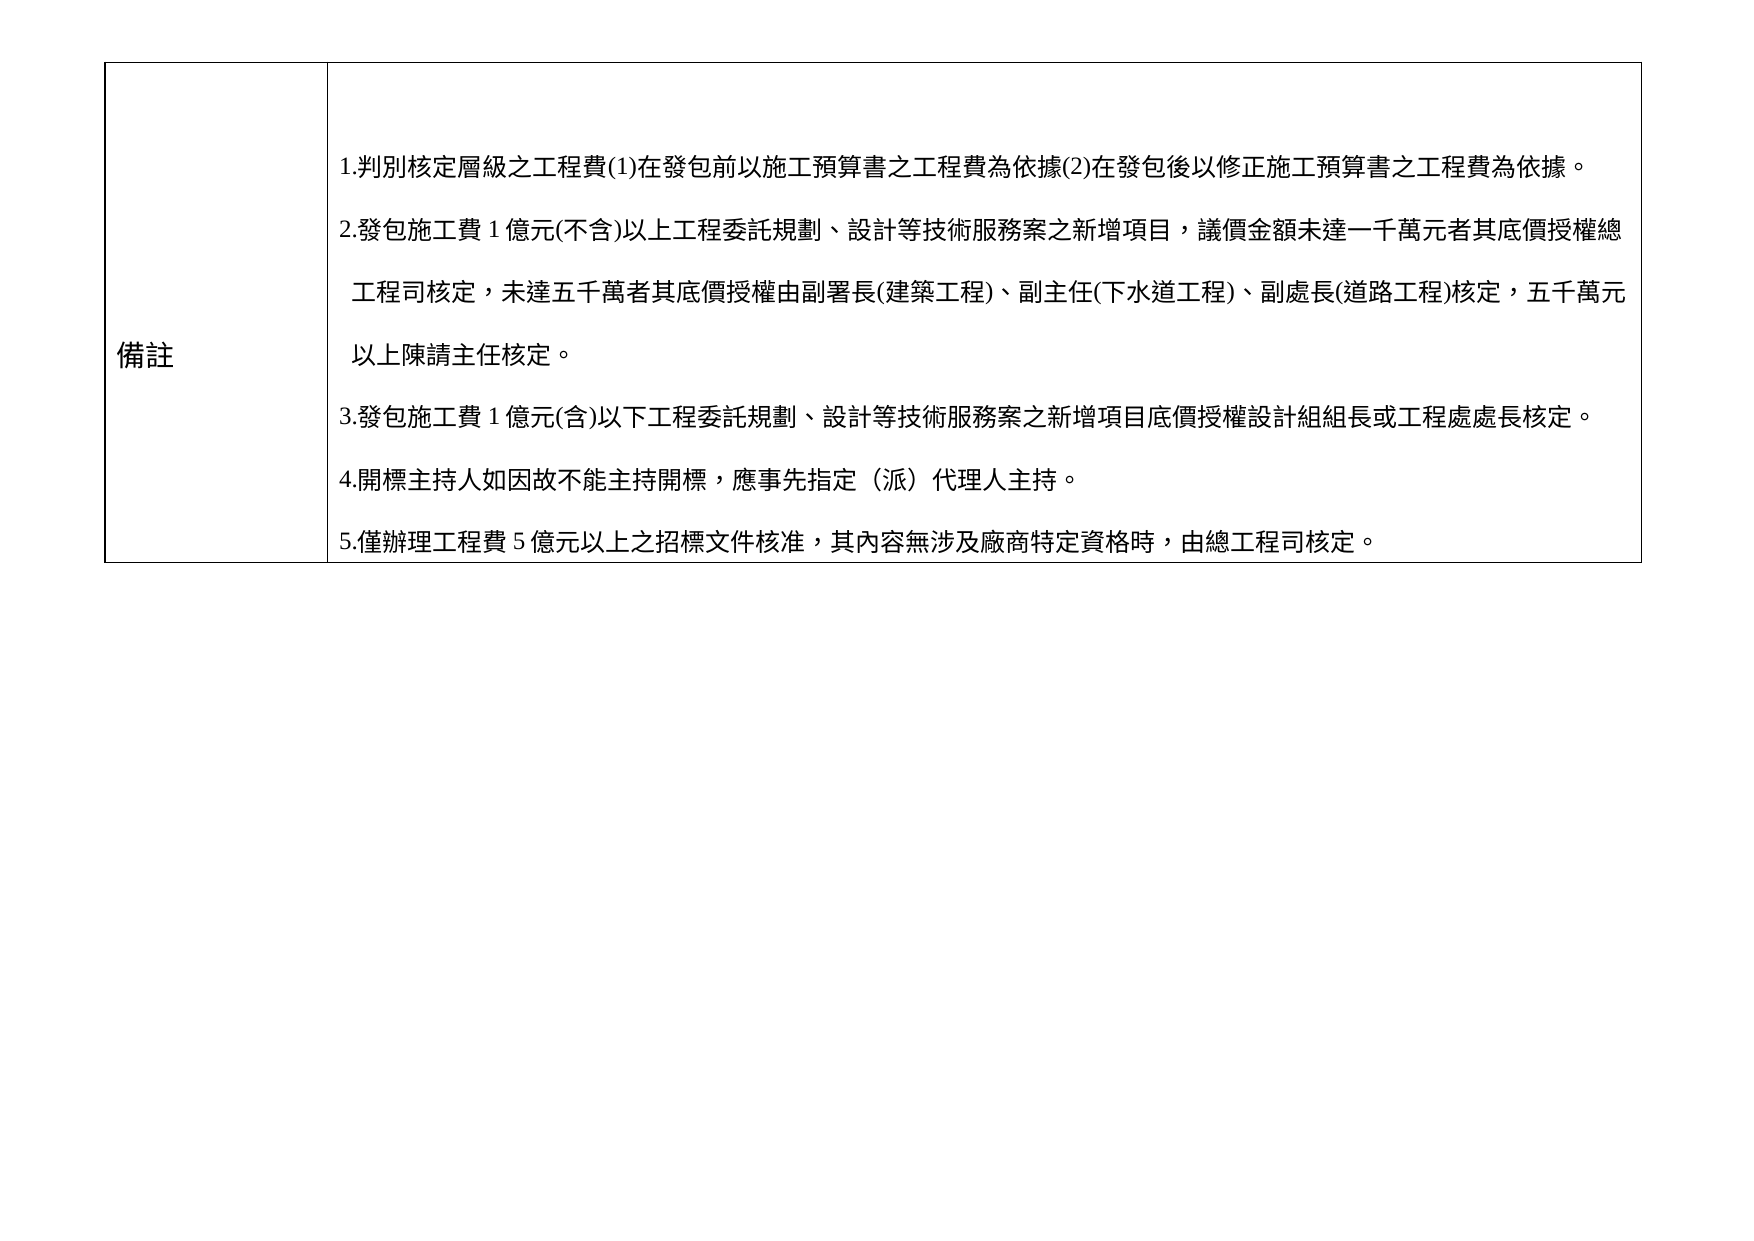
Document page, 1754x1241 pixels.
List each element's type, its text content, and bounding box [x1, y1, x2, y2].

table_cell 1.判別核定層級之工程費(1)在發包前以施工預算書之工程費為依據(2)在發包後以修正施工預算書之工程費為依據。 2.發包施工費1億元(不含)以上工程委託規劃、設計等技術服務案之新增項目，議價金額未達一千萬元者其底價授權總工程司核定，未達五千萬者其底價授權由副署長(建築工程)、副主任(下水道工程)、副處長(道路工程)核定，五千萬元以上陳請主任核定。 3.發包施工費1億元(含)以下工程委託規劃、設計等技術服務案之新增項目底價授權設計組組長或工程處處長核定。 4.開標主持人如因故不能主持開標，應事先指定（派）代理人主持。 5.僅辦理工程費5億元以上之招標文件核准，其內容無涉及廠商特定資格時，由總工程司核定。 [328, 63, 1641, 562]
table_cell 備註 [106, 63, 327, 562]
